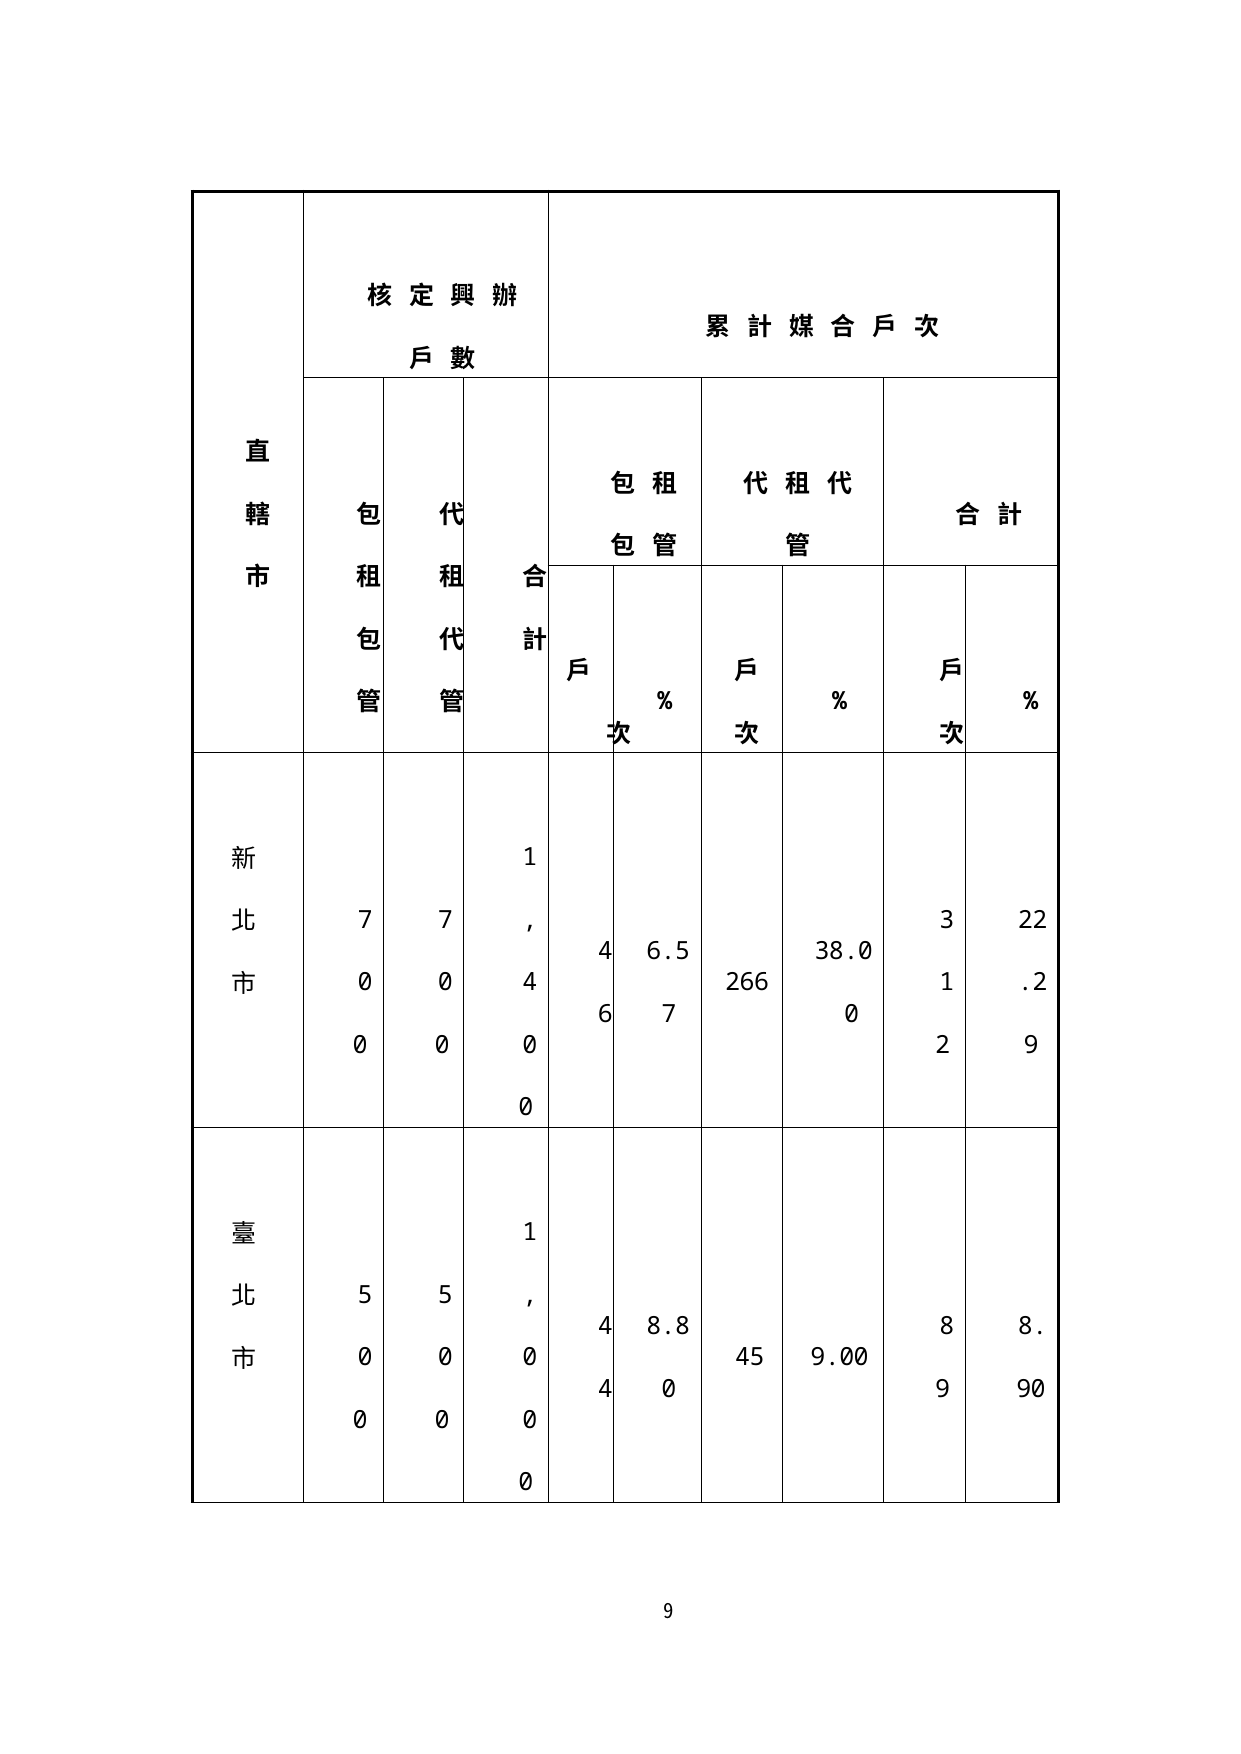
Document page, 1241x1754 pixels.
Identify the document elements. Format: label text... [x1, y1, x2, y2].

table_cell 8.80 [614, 1128, 701, 1502]
table_cell 312 [884, 753, 965, 1127]
table_cell 戶次 [549, 566, 613, 752]
table_cell 包租包管 [304, 378, 383, 752]
table_cell 1,400 [464, 753, 548, 1127]
table_header 累計媒合戶次 [549, 193, 1057, 377]
table_cell 9.00 [783, 1128, 883, 1502]
table_cell % [614, 566, 701, 752]
table_cell % [966, 566, 1057, 752]
table_cell 戶次 [702, 566, 782, 752]
table_cell 合計 [464, 378, 548, 752]
table_cell 500 [384, 1128, 463, 1502]
table_cell 89 [884, 1128, 965, 1502]
table_cell 266 [702, 753, 782, 1127]
table_cell 1,000 [464, 1128, 548, 1502]
table_cell 700 [304, 753, 383, 1127]
table_cell 新北市 [194, 753, 303, 1127]
table_cell 38.00 [783, 753, 883, 1127]
table_cell 6.57 [614, 753, 701, 1127]
table_cell 代租代管 [384, 378, 463, 752]
table_cell 戶次 [884, 566, 965, 752]
table_cell 44 [549, 1128, 613, 1502]
table_cell 22.29 [966, 753, 1057, 1127]
table_cell % [783, 566, 883, 752]
table_cell 臺北市 [194, 1128, 303, 1502]
table_cell 8.90 [966, 1128, 1057, 1502]
table_cell 合計 [884, 378, 1057, 564]
table_cell 500 [304, 1128, 383, 1502]
table_cell 46 [549, 753, 613, 1127]
table_cell 代租代管 [702, 378, 883, 564]
table_header 直轄市 [194, 193, 303, 752]
table_cell 45 [702, 1128, 782, 1502]
table_header 核定興辦戶數 [304, 193, 548, 377]
table_cell 包租包管 [549, 378, 701, 564]
table_cell 700 [384, 753, 463, 1127]
